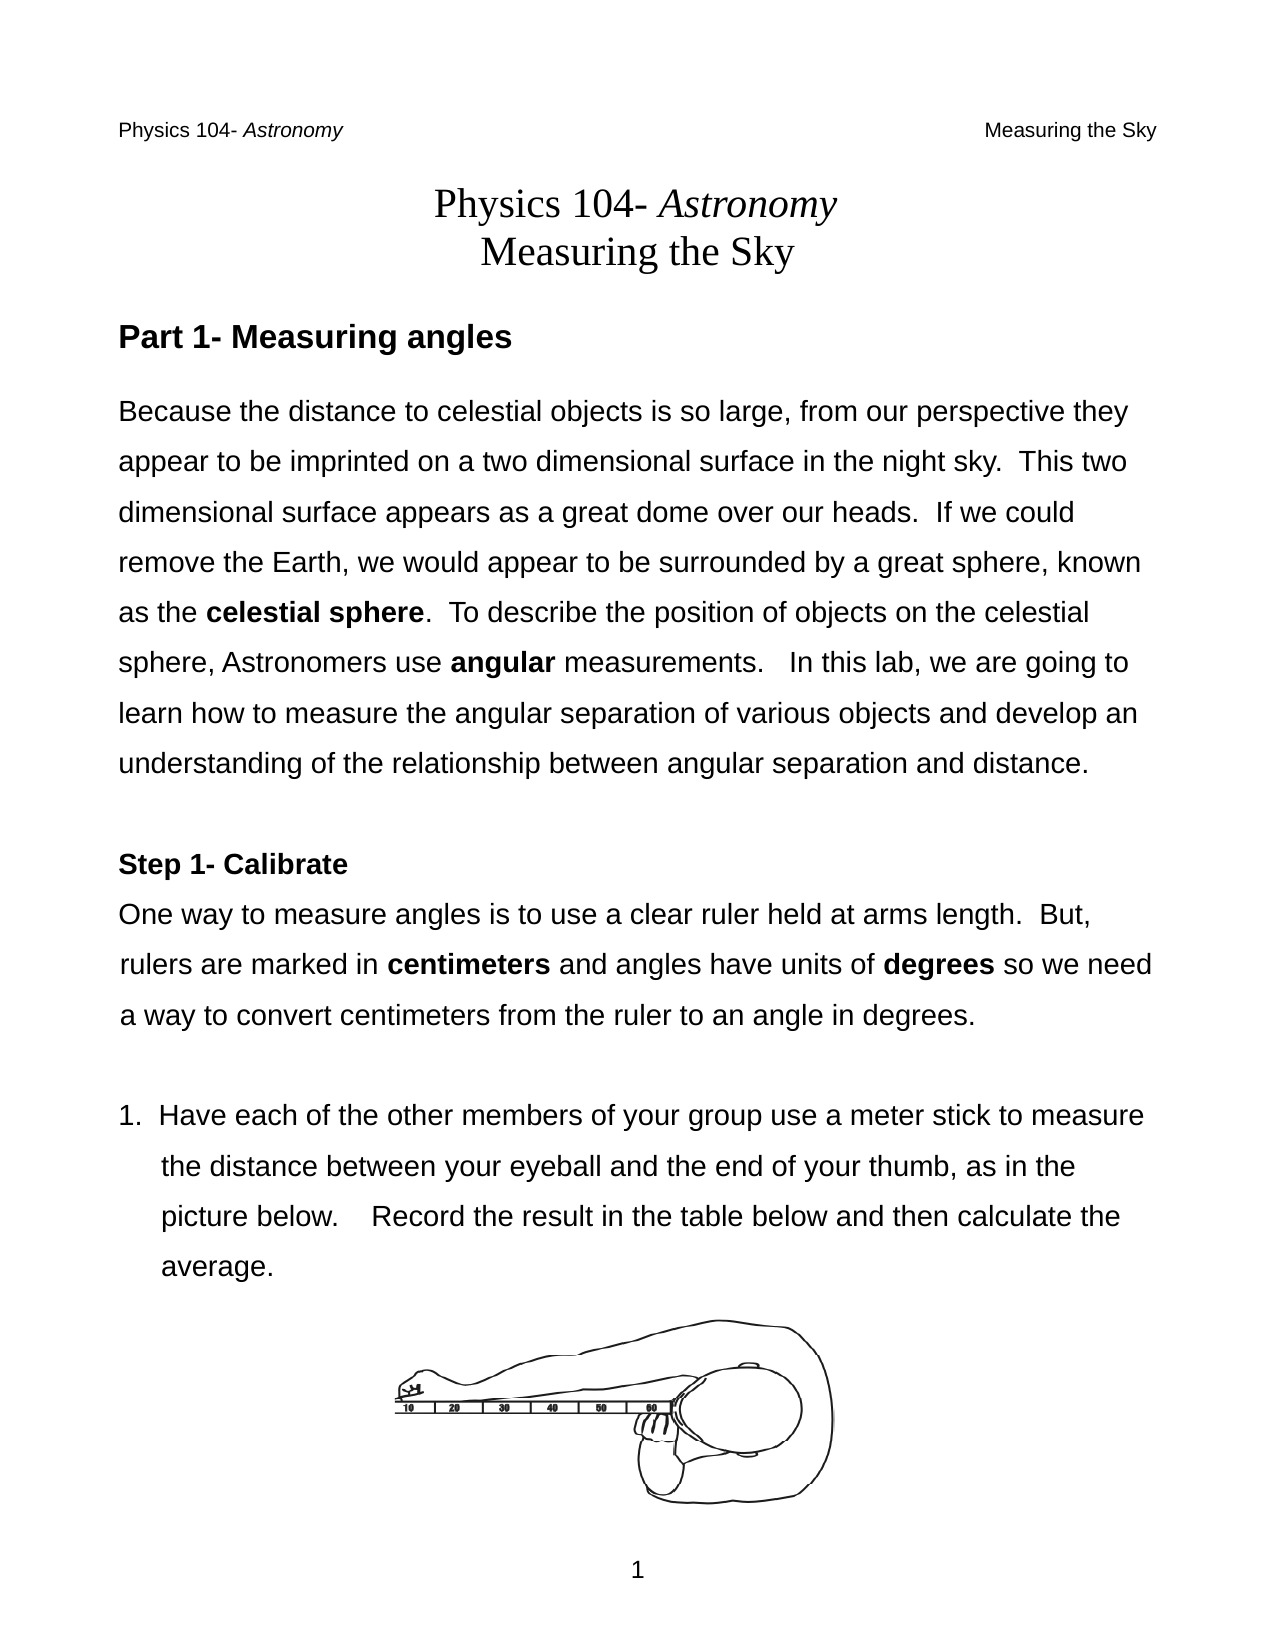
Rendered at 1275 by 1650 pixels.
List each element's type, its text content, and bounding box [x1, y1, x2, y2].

text Step 1- Calibrate [118, 847, 1157, 880]
text Part 1- Measuring angles [118, 317, 1157, 356]
text Measuring the Sky [118, 226, 1157, 274]
text One way to measure angles is to use a clear ruler held at arms length. But, rulers are marked in centimeters and angles have units of degrees so we need a way to convert centimeters from the ruler to an angle in degrees. [118, 897, 1157, 1031]
text Because the distance to celestial objects is so large, from our perspective they appear to be imprinted on a two dimensional surface in the night sky. This two dimensional surface appears as a great dome over our heads. If we could remove the Earth, we would appear to be surrounded by a great sphere, known as the celestial sphere. To describe the position of objects on the celestial sphere, Astronomers use angular measurements. In this lab, we are going to learn how to measure the angular separation of various objects and develop an understanding of the relationship between angular separation and distance. [118, 394, 1157, 780]
text Physics 104- Astronomy [118, 178, 1157, 226]
text 1. Have each of the other members of your group use a meter stick to measure the distance between your eyeball and the end of your thumb, as in the picture below. Record the result in the table below and then calculate the average. [118, 1098, 1157, 1283]
